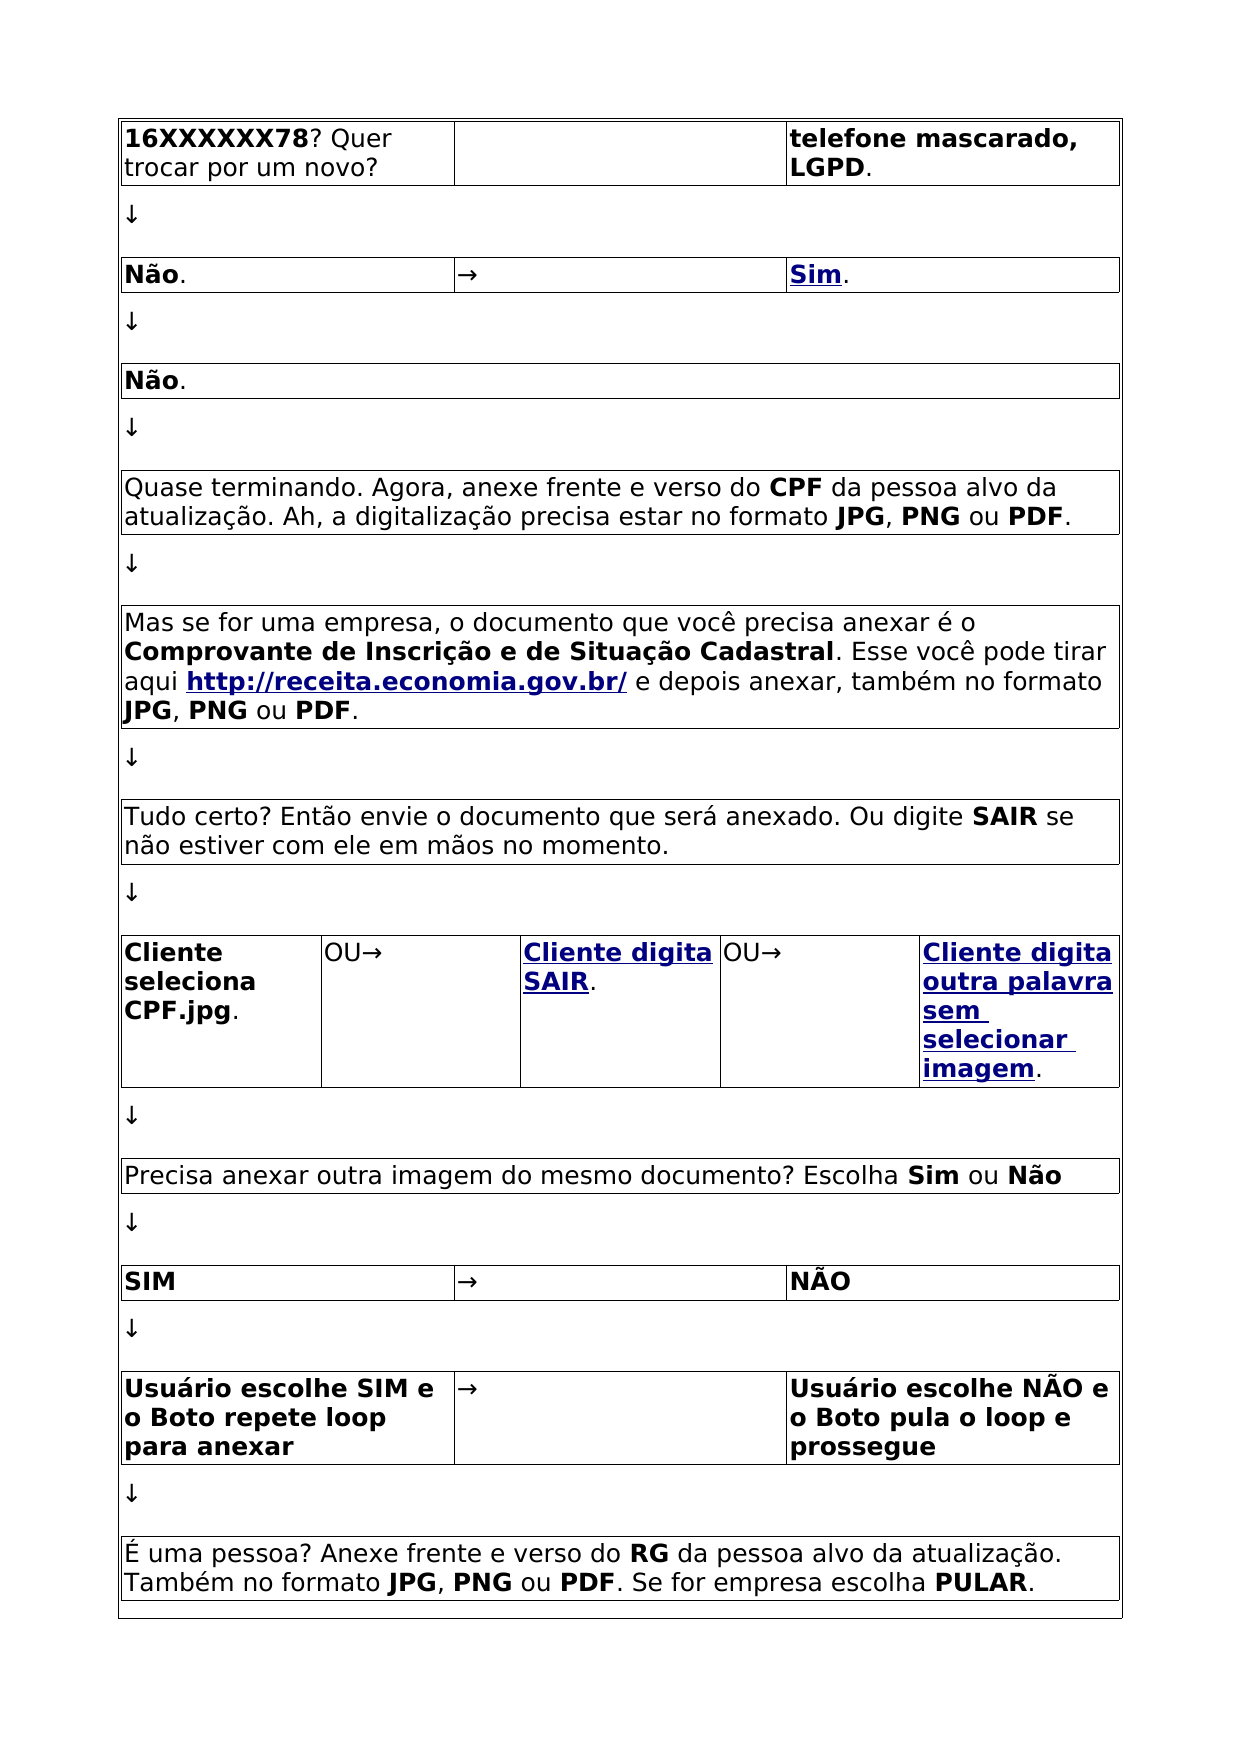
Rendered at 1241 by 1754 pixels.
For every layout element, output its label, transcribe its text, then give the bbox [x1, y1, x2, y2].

table_header Quase terminando. Agora, anexe frente e verso do CPF da pessoa alvo da atualização. Ah, a digitalização precisa estar no formato JPG, PNG ou PDF. [122, 471, 1119, 534]
table_header 16XXXXXX78? Quer trocar por um novo? [122, 122, 454, 185]
table_header Tudo certo? Então envie o documento que será anexado. Ou digite SAIR se não estiver com ele em mãos no momento. [122, 800, 1119, 863]
table_header Cliente digita outra palavra sem selecionar imagem. [920, 936, 1119, 1087]
table_header Cliente digita SAIR. [521, 936, 720, 1087]
table_header Usuário escolhe NÃO e o Boto pula o loop e prossegue [787, 1372, 1119, 1464]
table_header NÃO [787, 1266, 1119, 1299]
table_header Não. [122, 364, 1119, 398]
table_header telefone mascarado, LGPD. [787, 122, 1119, 185]
table_header É uma pessoa? Anexe frente e verso do RG da pessoa alvo da atualização. Também no formato JPG, PNG ou PDF. Se for empresa escolha PULAR. [122, 1537, 1119, 1600]
table_header → [455, 1372, 786, 1464]
table_header OU→ [322, 936, 520, 1087]
table_header ↓ ↓ ↓ ↓ ↓ ↓ ↓ ↓ ↓ ↓ [119, 119, 1122, 1618]
table_header Cliente seleciona CPF.jpg. [122, 936, 321, 1087]
table_header Sim. [787, 258, 1119, 292]
table_header → [455, 258, 786, 292]
table_header SIM [122, 1266, 454, 1299]
table_header → [455, 1266, 786, 1299]
table_header Não. [122, 258, 454, 292]
table_header Usuário escolhe SIM e o Boto repete loop para anexar [122, 1372, 454, 1464]
table_header [455, 122, 786, 185]
table_header Precisa anexar outra imagem do mesmo documento? Escolha Sim ou Não [122, 1159, 1119, 1193]
table_header OU→ [721, 936, 919, 1087]
table_header Mas se for uma empresa, o documento que você precisa anexar é o Comprovante de Inscrição e de Situação Cadastral. Esse você pode tirar aqui http://receita.economia.gov.br/ e depois anexar, também no formato JPG, PNG ou PDF. [122, 606, 1119, 728]
